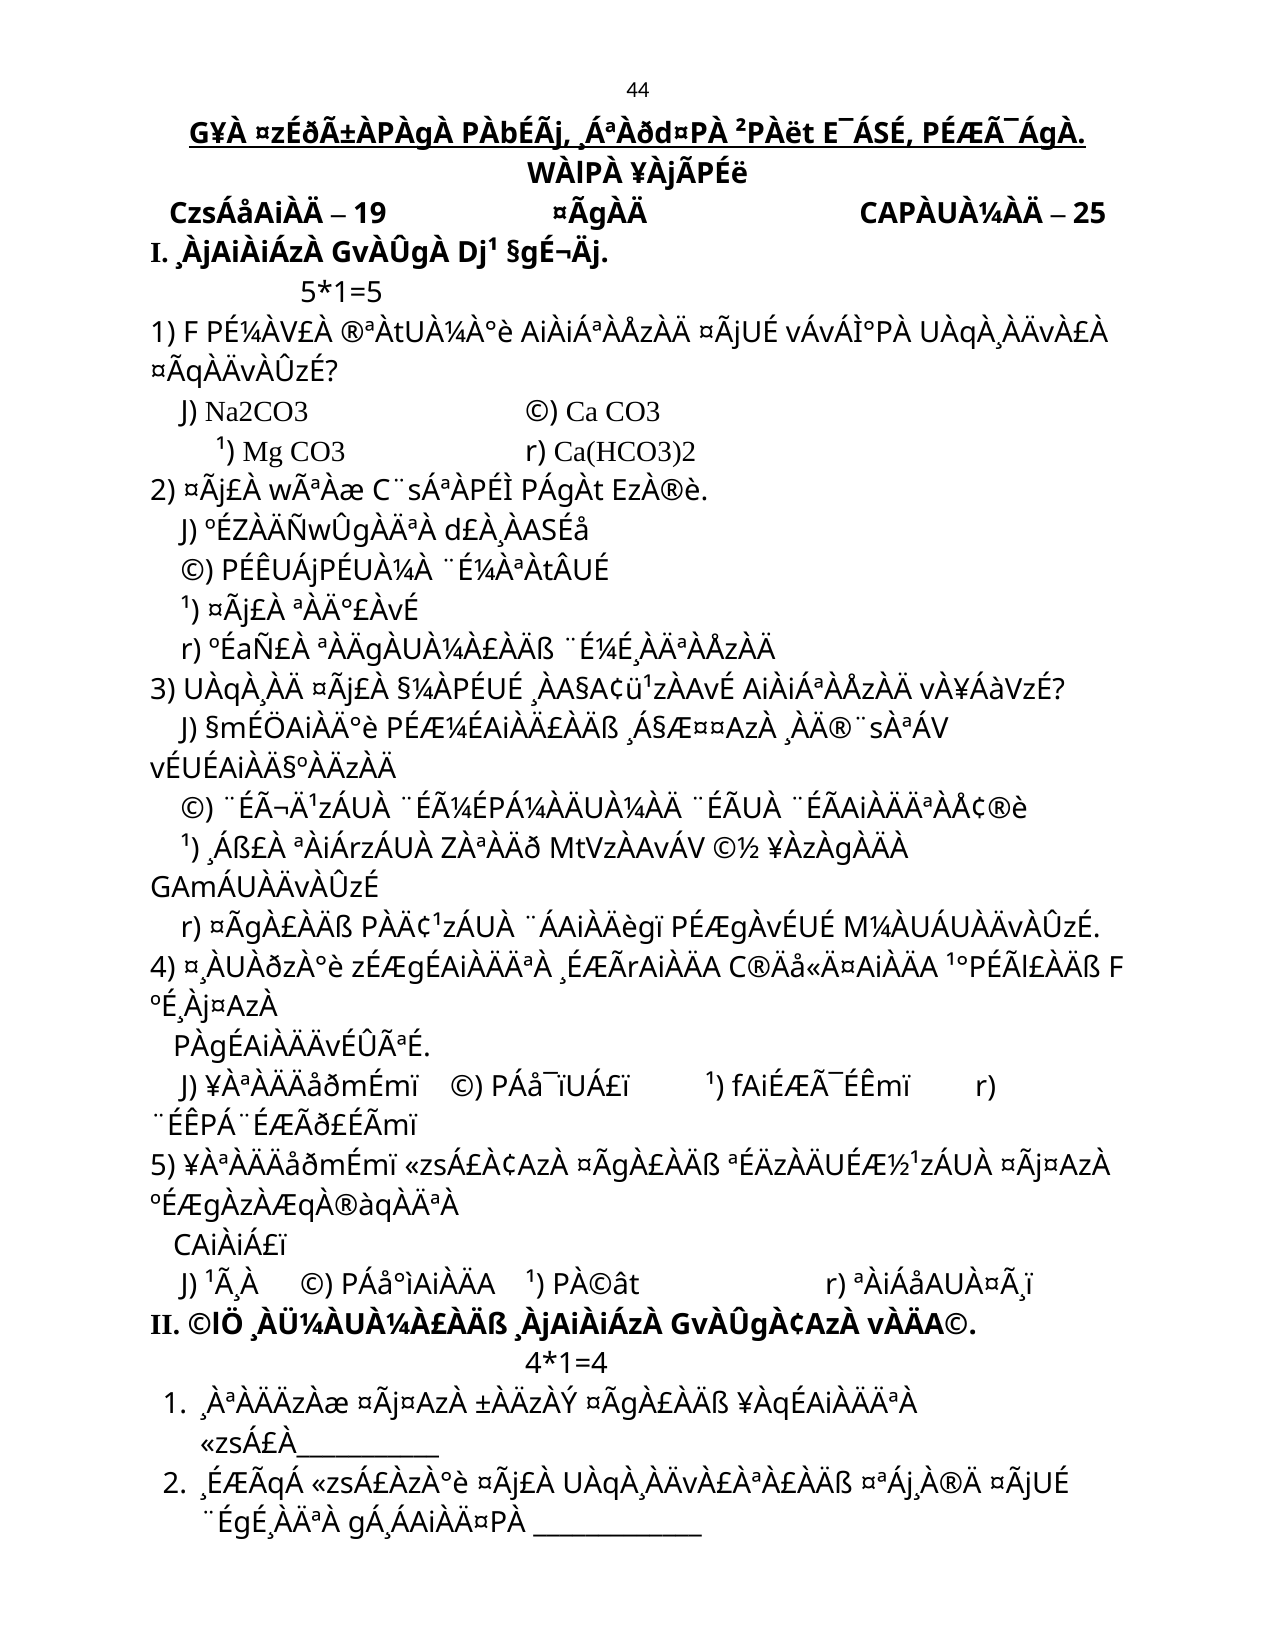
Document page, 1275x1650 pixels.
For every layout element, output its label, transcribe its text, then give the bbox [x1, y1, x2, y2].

text CAiÀiÁ£ï [150, 1224, 1125, 1263]
text PÀgÉAiÀÄÄvÉÛÃªÉ. [150, 1025, 1125, 1065]
text ¹) ¸Áß£À ªÀiÁrzÁUÀ ZÀªÀÄð MtVzÀAvÁV ©½ ¥ÀzÀgÀÄÀ GAmÁUÀÄvÀÛzÉ [150, 827, 1125, 906]
text 5) ¥ÀªÀÄÄåðmÉmï «zsÁ£À¢AzÀ ¤ÃgÀ£ÀÄß ªÉÄzÀÄUÉÆ½¹zÁUÀ ¤Ãj¤AzÀ ºÉÆgÀzÀÆqÀ®àqÀÄªÀ [150, 1144, 1125, 1224]
text I. ¸ÀjAiÀiÁzÀ GvÀÛgÀ Dj¹ §gÉ¬Äj. 5*1=5 [150, 232, 1125, 311]
text 2) ¤Ãj£À wÃªÀæ C¨sÁªÀPÉÌ PÁgÀt EzÀ®è. [150, 470, 1125, 509]
text r) ¤ÃgÀ£ÀÄß PÀÄ¢¹zÁUÀ ¨ÁAiÀÄègï PÉÆgÀvÉUÉ M¼ÀUÁUÀÄvÀÛzÉ. [150, 906, 1125, 946]
text J) ¹Ã¸À ©) PÁå°ìAiÀÄA ¹) PÀ©ât r) ªÀiÁåAUÀ¤Ã¸ï [150, 1263, 1125, 1303]
text ¹) Mg CO3 r) Ca(HCO3)2 [150, 430, 1125, 470]
text J) ºÉZÀÄÑwÛgÀÄªÀ d£À¸ÀASÉå [150, 509, 1125, 549]
text ©) ¨ÉÃ¬Ä¹zÁUÀ ¨ÉÃ¼ÉPÁ¼ÀÄUÀ¼ÀÄ ¨ÉÃUÀ ¨ÉÃAiÀÄÄªÀÅ¢®è [150, 787, 1125, 827]
text 4) ¤¸ÀUÀðzÀ°è zÉÆgÉAiÀÄÄªÀ ¸ÉÆÃrAiÀÄA C®Äå«Ä¤AiÀÄA ¹°PÉÃl£ÀÄß F ºÉ¸Àj¤AzÀ [150, 946, 1125, 1025]
text J) §mÉÖAiÀÄ°è PÉÆ¼ÉAiÀÄ£ÀÄß ¸Á§Æ¤¤AzÀ ¸ÀÄ®¨sÀªÁV vÉUÉAiÀÄ§ºÀÄzÀÄ [150, 708, 1125, 787]
text J) ¥ÀªÀÄÄåðmÉmï ©) PÁå¯ïUÁ£ï ¹) fAiÉÆÃ¯ÉÊmï r) ¨ÉÊPÁ¨ÉÆÃð£ÉÃmï [150, 1065, 1125, 1144]
list ¸ÉÆÃqÁ «zsÁ£ÀzÀ°è ¤Ãj£À UÀqÀ¸ÀÄvÀ£ÀªÀ£ÀÄß ¤ªÁj¸À®Ä ¤ÃjUÉ ¨ÉgÉ¸ÀÄªÀ gÁ¸ÁAiÀÄ¤PÀ _____________ [162, 1462, 1125, 1541]
text G¥À ¤zÉðÃ±ÀPÀgÀ PÀbÉÃj, ¸ÁªÀðd¤PÀ ²PÀët E¯ÁSÉ, PÉÆÃ¯ÁgÀ. [150, 112, 1125, 152]
text J) Na2CO3 ©) Ca CO3 [150, 390, 1125, 430]
text ©) PÉÊUÁjPÉUÀ¼À ¨É¼ÀªÀtÂUÉ [150, 549, 1125, 589]
text II. ©lÖ ¸ÀÜ¼ÀUÀ¼À£ÀÄß ¸ÀjAiÀiÁzÀ GvÀÛgÀ¢AzÀ vÀÄA©. 4*1=4 [150, 1303, 1125, 1382]
text WÀlPÀ ¥ÀjÃPÉë [150, 152, 1125, 192]
text 3) UÀqÀ¸ÀÄ ¤Ãj£À §¼ÀPÉUÉ ¸ÀA§A¢ü¹zÀAvÉ AiÀiÁªÀÅzÀÄ vÀ¥ÁàVzÉ? [150, 668, 1125, 708]
list ¸ÀªÀÄÄzÀæ ¤Ãj¤AzÀ ±ÀÄzÀÝ ¤ÃgÀ£ÀÄß ¥ÀqÉAiÀÄÄªÀ «zsÁ£À___________ [162, 1382, 1125, 1462]
text 1) F PÉ¼ÀV£À ®ªÀtUÀ¼À°è AiÀiÁªÀÅzÀÄ ¤ÃjUÉ vÁvÁÌ°PÀ UÀqÀ¸ÀÄvÀ£À ¤ÃqÀÄvÀÛzÉ? [150, 311, 1125, 390]
text ¹) ¤Ãj£À ªÀÄ°£ÀvÉ [150, 589, 1125, 628]
text r) ºÉaÑ£À ªÀÄgÀUÀ¼À£ÀÄß ¨É¼É¸ÀÄªÀÅzÀÄ [150, 628, 1125, 668]
text CzsÁåAiÀÄ – 19 ¤ÃgÀÄ CAPÀUÀ¼ÀÄ – 25 [150, 192, 1125, 232]
